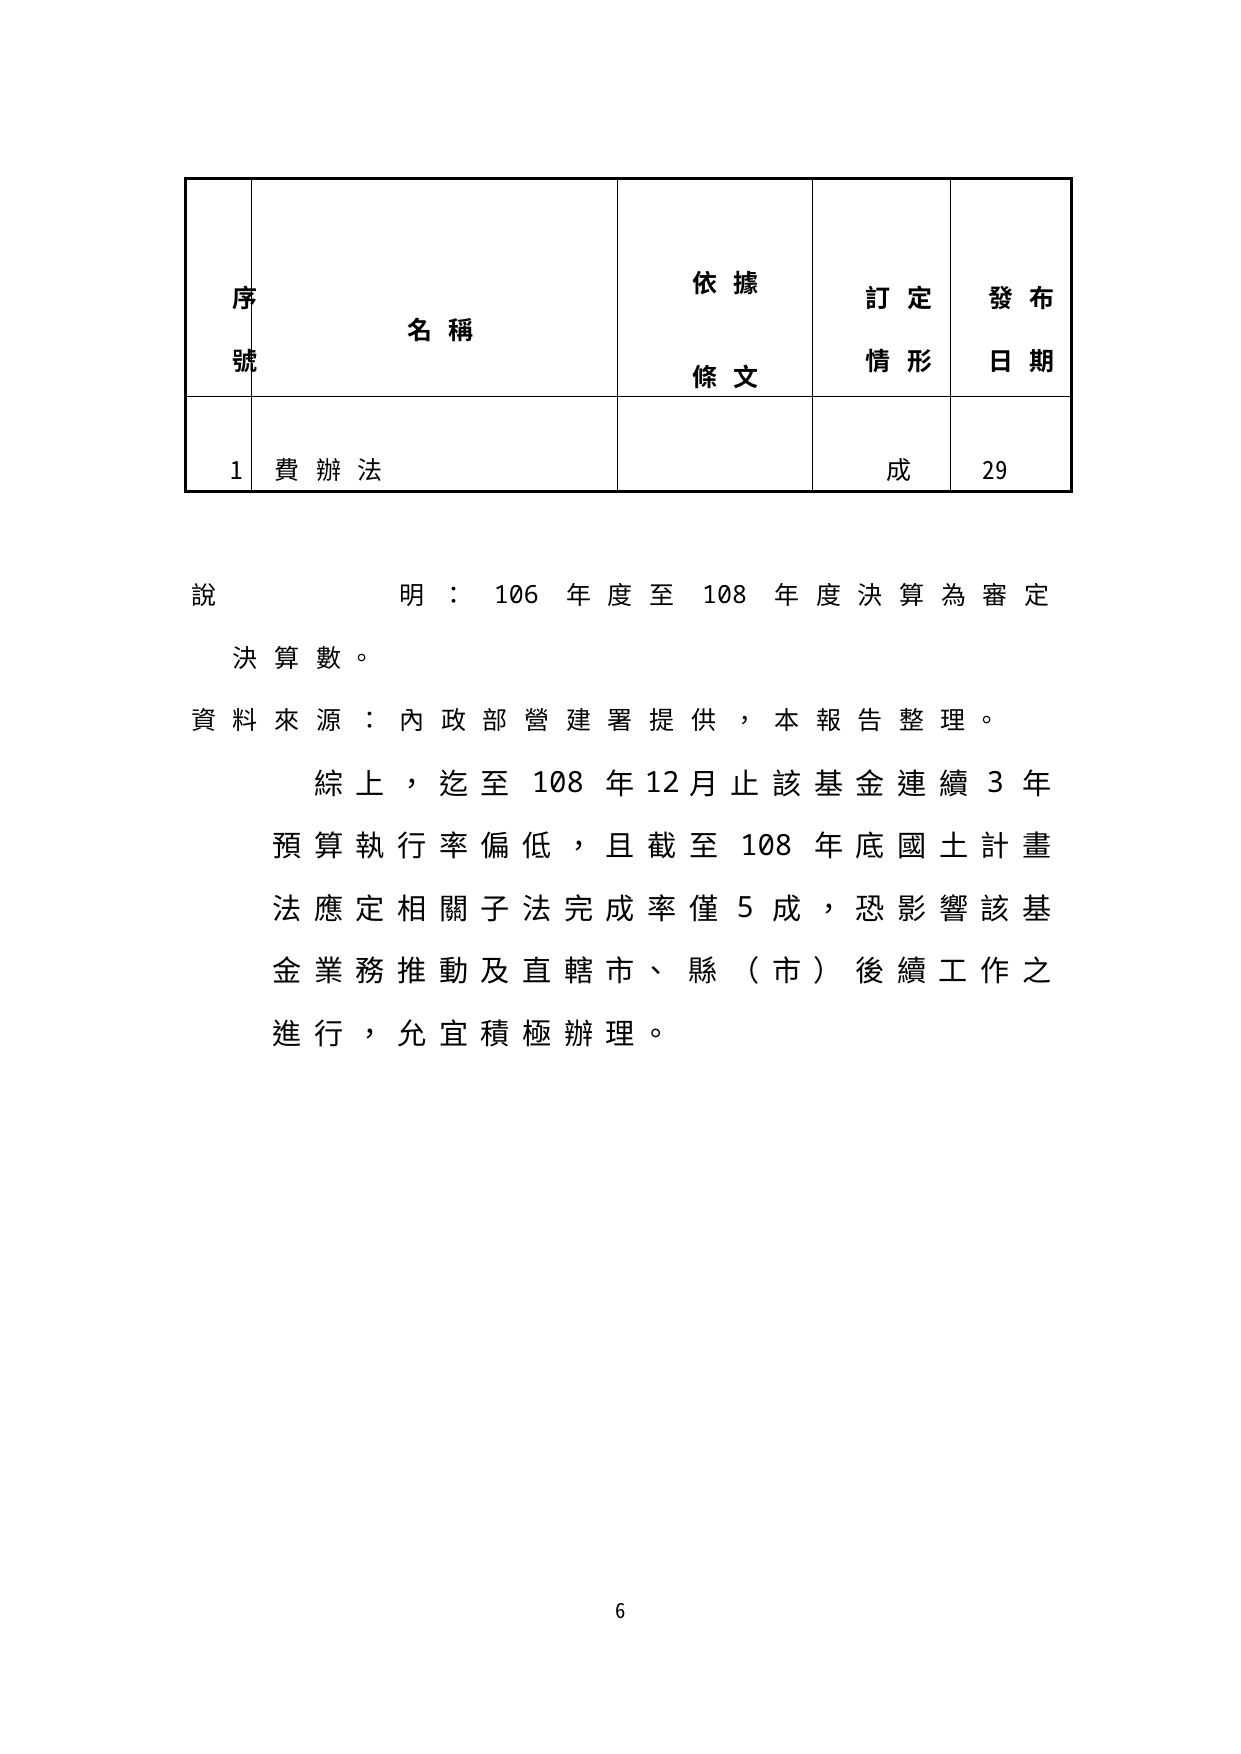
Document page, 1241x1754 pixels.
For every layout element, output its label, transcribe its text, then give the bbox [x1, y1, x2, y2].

table_cell 費辦法 [252, 397, 617, 490]
table_cell [618, 397, 812, 490]
table_header 依據 條文 [618, 180, 812, 396]
table_cell 29 [951, 397, 1070, 490]
table_header 序號 [187, 180, 251, 396]
text 資料來源：內政部營建署提供，本報告整理。 [180, 677, 1058, 740]
text 綜上，迄至108年12月止該基金連續3年預算執行率偏低，且截至108年底國土計畫法應定相關子法完成率僅5成，恐影響該基金業務推動及直轄市、縣（市）後續工作之進行，允宜積極辦理。 [242, 740, 1058, 1052]
table_header 名稱 [252, 180, 617, 396]
table_cell 成 [813, 397, 950, 490]
table_header 訂定情形 [813, 180, 950, 396]
table_header 發布日期 [951, 180, 1070, 396]
table_cell 1 [187, 397, 251, 490]
text 說 明：106年度至108年度決算為審定決算數。 [181, 552, 1058, 677]
